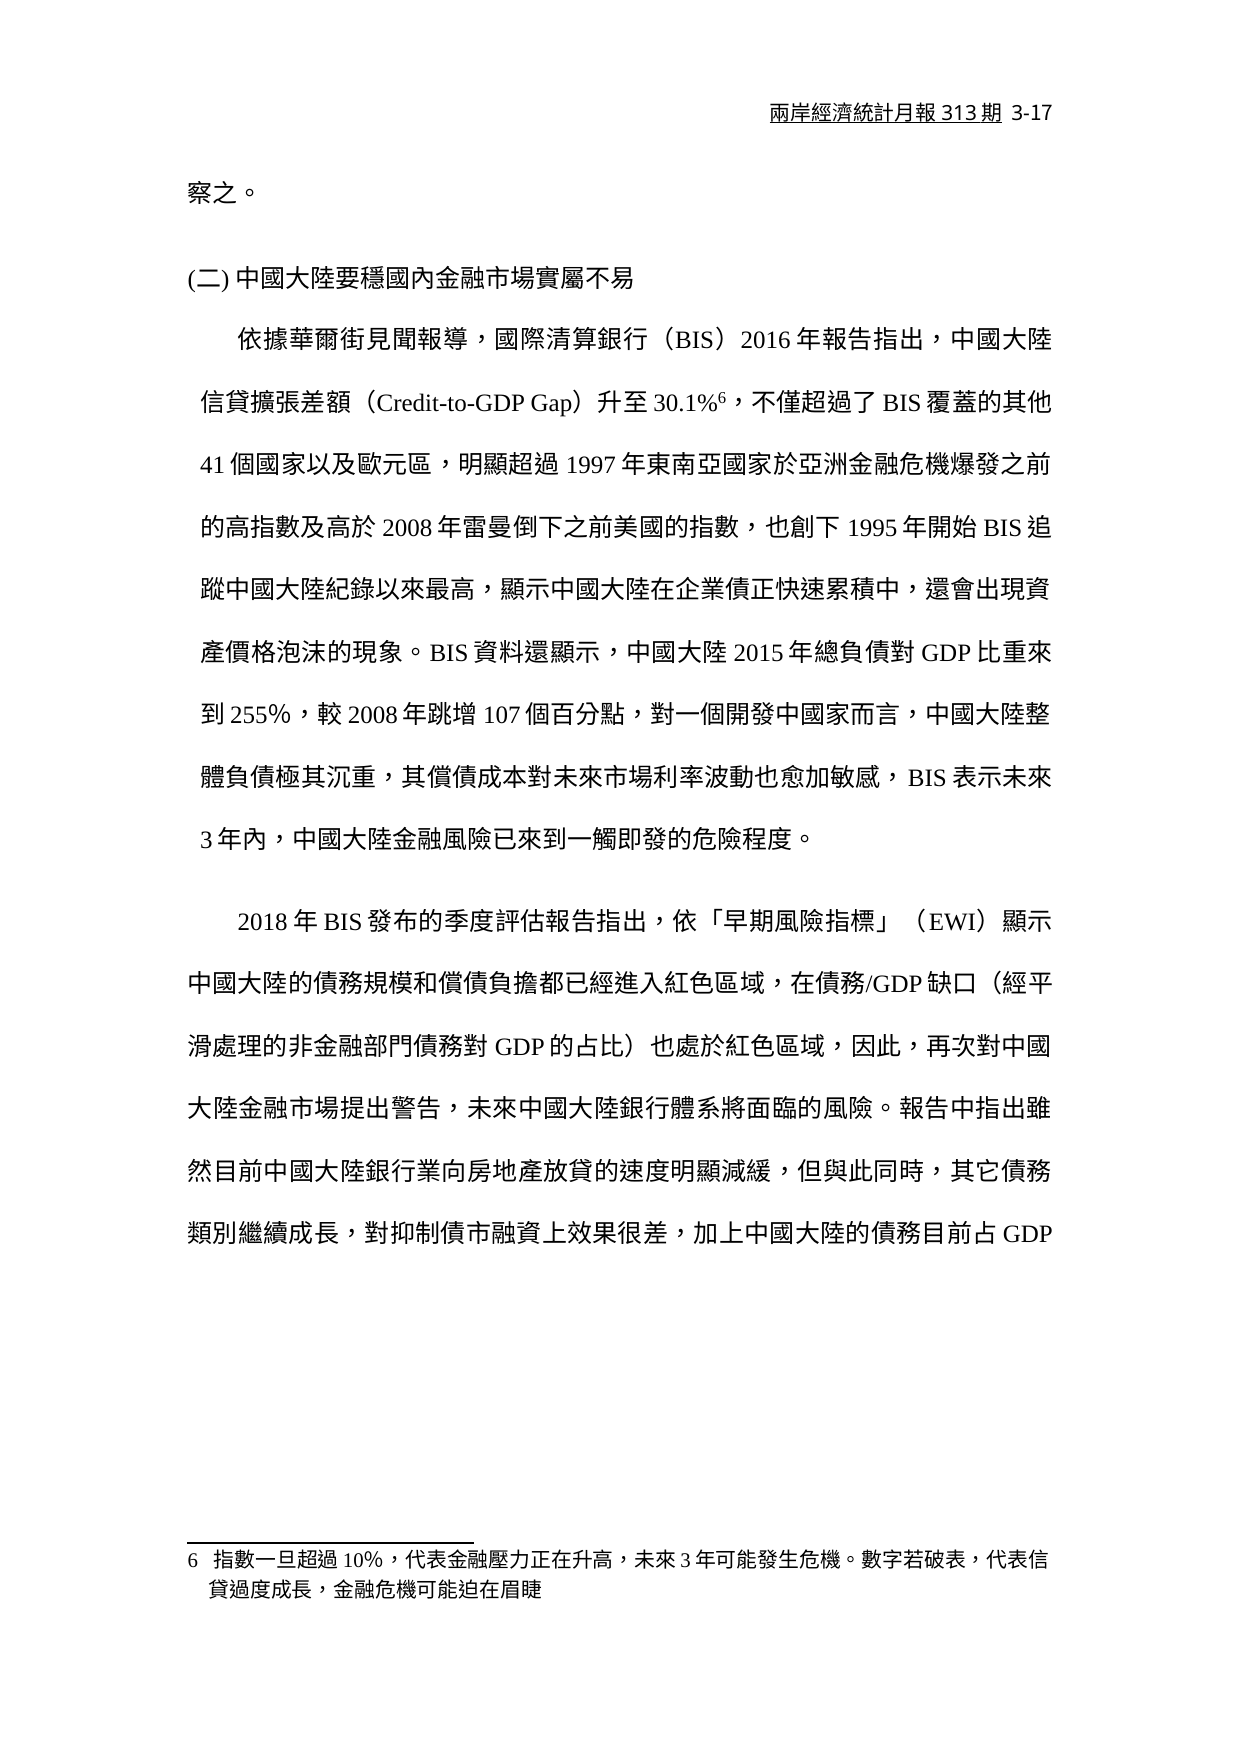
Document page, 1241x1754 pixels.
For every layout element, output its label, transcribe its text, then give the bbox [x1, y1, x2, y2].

text (二) 中國大陸要穩國內金融市場實屬不易 [187, 254, 1053, 296]
text 2018年BIS發布的季度評估報告指出，依「早期風險指標」（EWI）顯示中國大陸的債務規模和償債負擔都已經進入紅色區域，在債務/GDP缺口（經平滑處理的非金融部門債務對GDP的占比）也處於紅色區域，因此，再次對中國大陸金融市場提出警告，未來中國大陸銀行體系將面臨的風險。報告中指出雖然目前中國大陸銀行業向房地產放貸的速度明顯減緩，但與此同時，其它債務類別繼續成長，對抑制債市融資上效果很差，加上中國大陸的債務目前占GDP [187, 877, 1053, 1252]
text 指數一旦超過10％，代表金融壓力正在升高，未來3年可能發生危機。數字若破表，代表信貸過度成長，金融危機可能迫在眉睫 [187, 1543, 1053, 1604]
text 依據瑞銀(UBS)報告指出，萊海澤的評論將進一步提高了關稅戰升級的可能性，預估全面性的貿易戰將削減全球經濟成長45個基點，其中中國大陸的國內生產總值將受到1.2%至1.5%的打擊。5月10日川普總統要求美國行政部門著手規劃，目前尚未涉及的約3,250億美元中國大陸輸美商品加徵關稅，預計5月13日在美國貿易代表署網站公告詳細內容。雖然最終稅率仍未確定，但可以確定的是美中貿易談判磨合期間，國際金融市場的動盪在所難免，仍須持續觀察之。 [187, 150, 1053, 212]
text 依據華爾街見聞報導，國際清算銀行（BIS）2016年報告指出，中國大陸信貸擴張差額（Credit-to-GDP Gap）升至30.1%，不僅超過了BIS覆蓋的其他41個國家以及歐元區，明顯超過1997年東南亞國家於亞洲金融危機爆發之前的高指數及高於2008年雷曼倒下之前美國的指數，也創下1995年開始BIS追蹤中國大陸紀錄以來最高，顯示中國大陸在企業債正快速累積中，還會出現資產價格泡沫的現象。BIS資料還顯示，中國大陸2015年總負債對GDP比重來到255％，較2008年跳增107個百分點，對一個開發中國家而言，中國大陸整體負債極其沉重，其償債成本對未來市場利率波動也愈加敏感，BIS表示未來3年內，中國大陸金融風險已來到一觸即發的危險程度。 [200, 296, 1053, 859]
